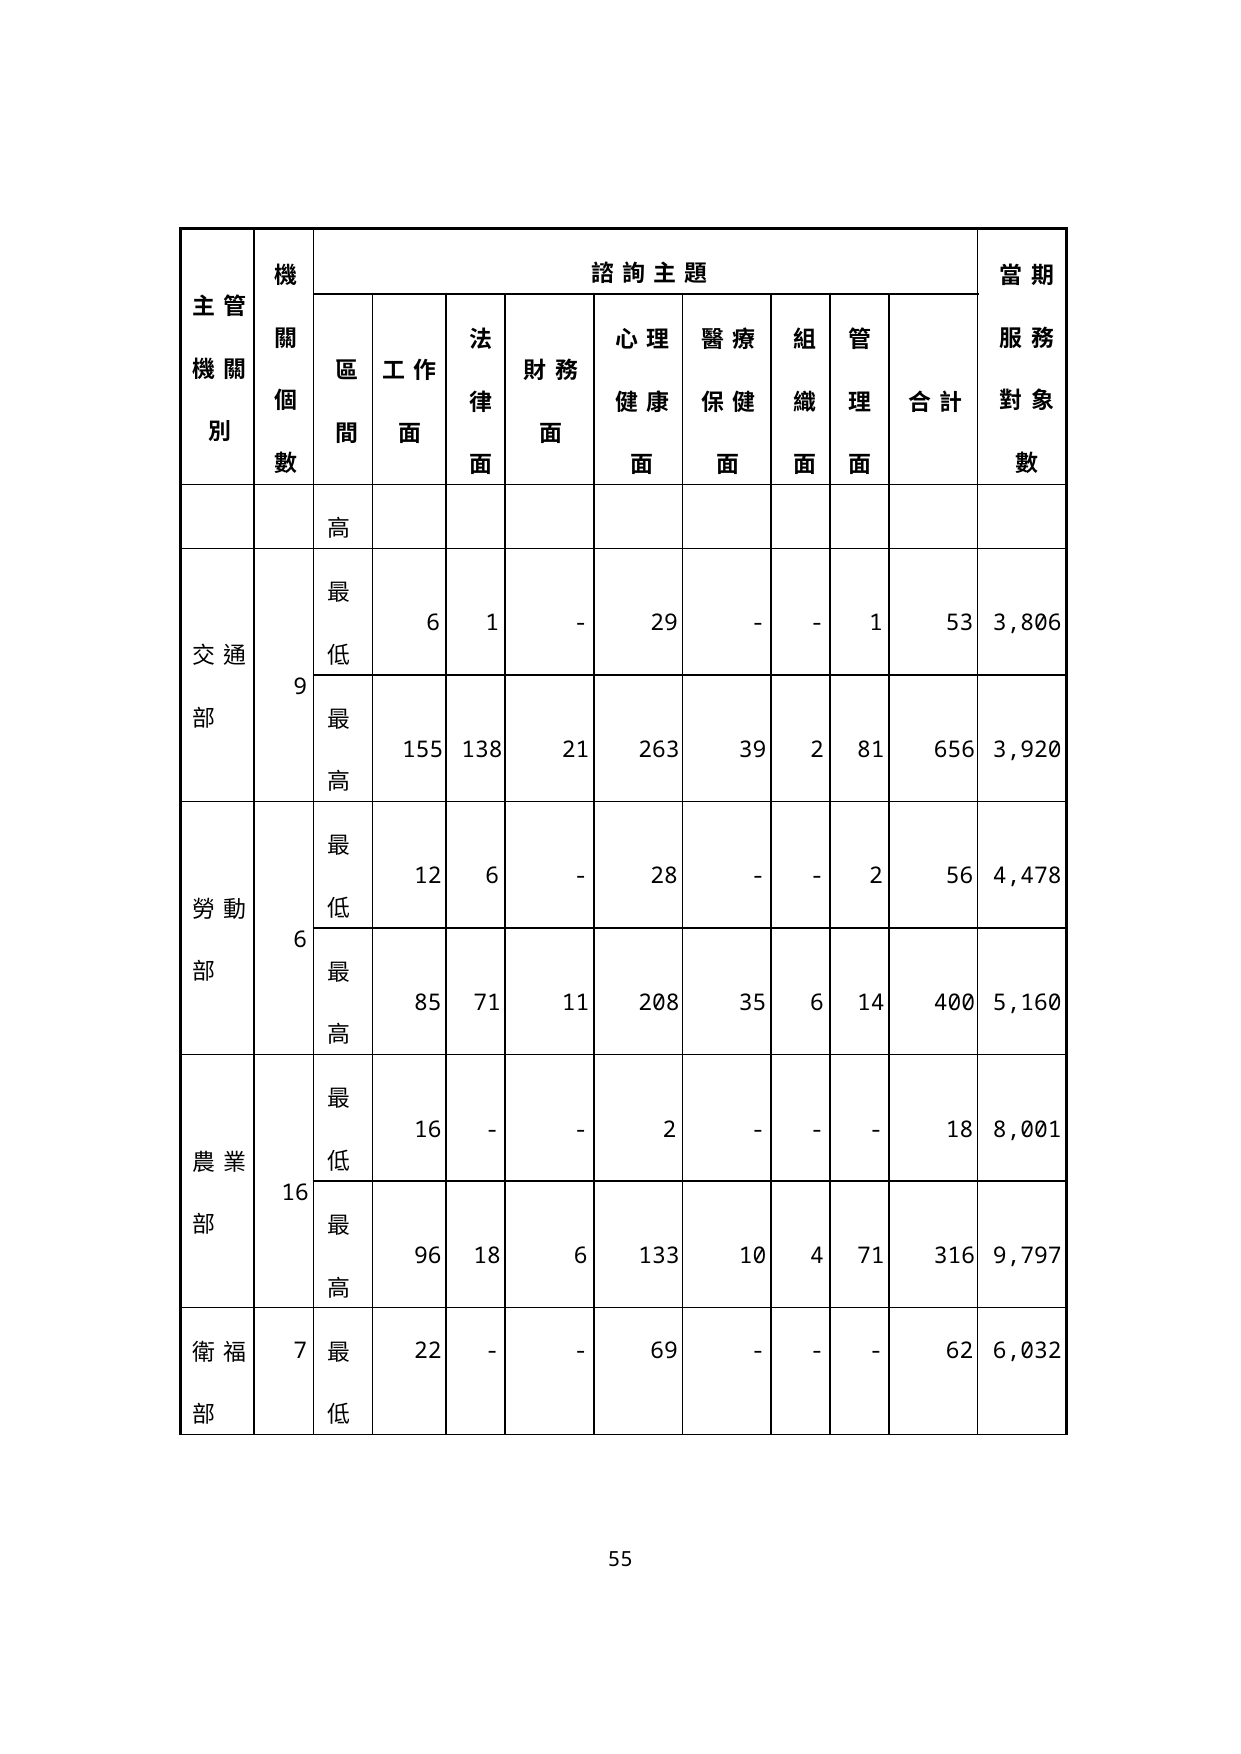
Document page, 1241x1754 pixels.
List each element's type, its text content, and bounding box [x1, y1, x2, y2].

table_cell 合計 [890, 295, 977, 483]
table_cell 208 [595, 929, 682, 1054]
table_cell - [506, 1055, 593, 1180]
table_cell 心理 健康面 [595, 295, 682, 483]
table_cell [595, 485, 682, 547]
table_cell [447, 485, 504, 547]
table_cell - [683, 549, 770, 674]
table_cell 4 [772, 1182, 829, 1307]
table_cell [373, 485, 445, 547]
table_cell 6 [506, 1182, 593, 1307]
table_cell [683, 485, 770, 547]
table_cell 85 [373, 929, 445, 1054]
table_cell 71 [447, 929, 504, 1054]
table_cell [506, 485, 593, 547]
table_cell 2 [831, 802, 888, 927]
table_cell 3,806 [978, 549, 1065, 674]
table_cell [182, 485, 253, 547]
table_cell - [447, 1308, 504, 1433]
table_cell [831, 485, 888, 547]
table_cell 35 [683, 929, 770, 1054]
table_cell 最低 [314, 549, 372, 674]
table_cell 53 [890, 549, 977, 674]
table_cell - [831, 1308, 888, 1433]
table_header 主管機關別 [182, 230, 253, 483]
table_cell 財務面 [506, 295, 593, 483]
table_cell 316 [890, 1182, 977, 1307]
table_cell - [772, 1055, 829, 1180]
table_cell 組織面 [772, 295, 829, 483]
table_cell 最高 [314, 1182, 372, 1307]
table_cell 1 [447, 549, 504, 674]
table_cell - [772, 1308, 829, 1433]
table_cell [978, 485, 1065, 547]
table_cell 5,160 [978, 929, 1065, 1054]
table_cell - [772, 802, 829, 927]
table_cell 400 [890, 929, 977, 1054]
table_cell 最低 [314, 1308, 372, 1433]
table_cell 11 [506, 929, 593, 1054]
table_cell 28 [595, 802, 682, 927]
table_cell 71 [831, 1182, 888, 1307]
table_cell 133 [595, 1182, 682, 1307]
table_cell 138 [447, 676, 504, 801]
table_cell 22 [373, 1308, 445, 1433]
table_cell 最低 [314, 1055, 372, 1180]
table_cell 263 [595, 676, 682, 801]
table_cell 62 [890, 1308, 977, 1433]
table_cell 18 [447, 1182, 504, 1307]
table_cell 56 [890, 802, 977, 927]
table_cell 96 [373, 1182, 445, 1307]
table_cell 10 [683, 1182, 770, 1307]
table_cell - [506, 802, 593, 927]
table_header 諮詢主題 [314, 230, 977, 293]
table_cell 最高 [314, 929, 372, 1054]
table_cell 21 [506, 676, 593, 801]
table_cell 3,920 [978, 676, 1065, 801]
table_cell 農業部 [182, 1055, 253, 1307]
table_cell 2 [595, 1055, 682, 1180]
table_cell - [506, 549, 593, 674]
table_cell 29 [595, 549, 682, 674]
table_header 機關個數 [255, 230, 313, 483]
table_cell 656 [890, 676, 977, 801]
table_cell 6,032 [978, 1308, 1065, 1433]
table_cell 1 [831, 549, 888, 674]
table_cell 4,478 [978, 802, 1065, 927]
table_cell 區間 [314, 295, 372, 483]
table_cell 高 [314, 485, 372, 547]
table_cell 法律 面 [447, 295, 504, 483]
table_cell - [772, 485, 829, 547]
table_cell [890, 485, 977, 547]
table_cell - [683, 1308, 770, 1433]
table_cell 7 [255, 1308, 313, 1433]
table_cell - [506, 1308, 593, 1433]
table_cell - [447, 1055, 504, 1180]
table_cell [255, 485, 313, 547]
table_cell 6 [255, 802, 313, 1054]
table_cell 9,797 [978, 1182, 1065, 1307]
table_cell 6 [447, 802, 504, 927]
table_cell - [683, 802, 770, 927]
table_header 當期 服務對象數 [978, 230, 1065, 483]
table_cell 交通部 [182, 549, 253, 801]
table_cell 16 [373, 1055, 445, 1180]
table_cell 6 [772, 929, 829, 1054]
table_cell - [831, 1055, 888, 1180]
table_cell - [683, 1055, 770, 1180]
table_cell 69 [595, 1308, 682, 1433]
table_cell 管理 面 [831, 295, 888, 483]
table_cell 12 [373, 802, 445, 927]
table_cell 6 [373, 549, 445, 674]
table_cell 最高 [314, 676, 372, 801]
table_cell 18 [890, 1055, 977, 1180]
table_cell 2 [772, 676, 829, 801]
table_cell 醫療 保健面 [683, 295, 770, 483]
table_cell 8,001 [978, 1055, 1065, 1180]
table_cell 最低 [314, 802, 372, 927]
table_cell 工作 面 [373, 295, 445, 483]
table_cell 14 [831, 929, 888, 1054]
table_cell 16 [255, 1055, 313, 1307]
table_cell 衛福部 [182, 1308, 253, 1433]
table_cell 勞動部 [182, 802, 253, 1054]
table_cell 81 [831, 676, 888, 801]
table_cell 39 [683, 676, 770, 801]
table_cell 155 [373, 676, 445, 801]
table_cell - [772, 549, 829, 674]
table_cell 9 [255, 549, 313, 801]
